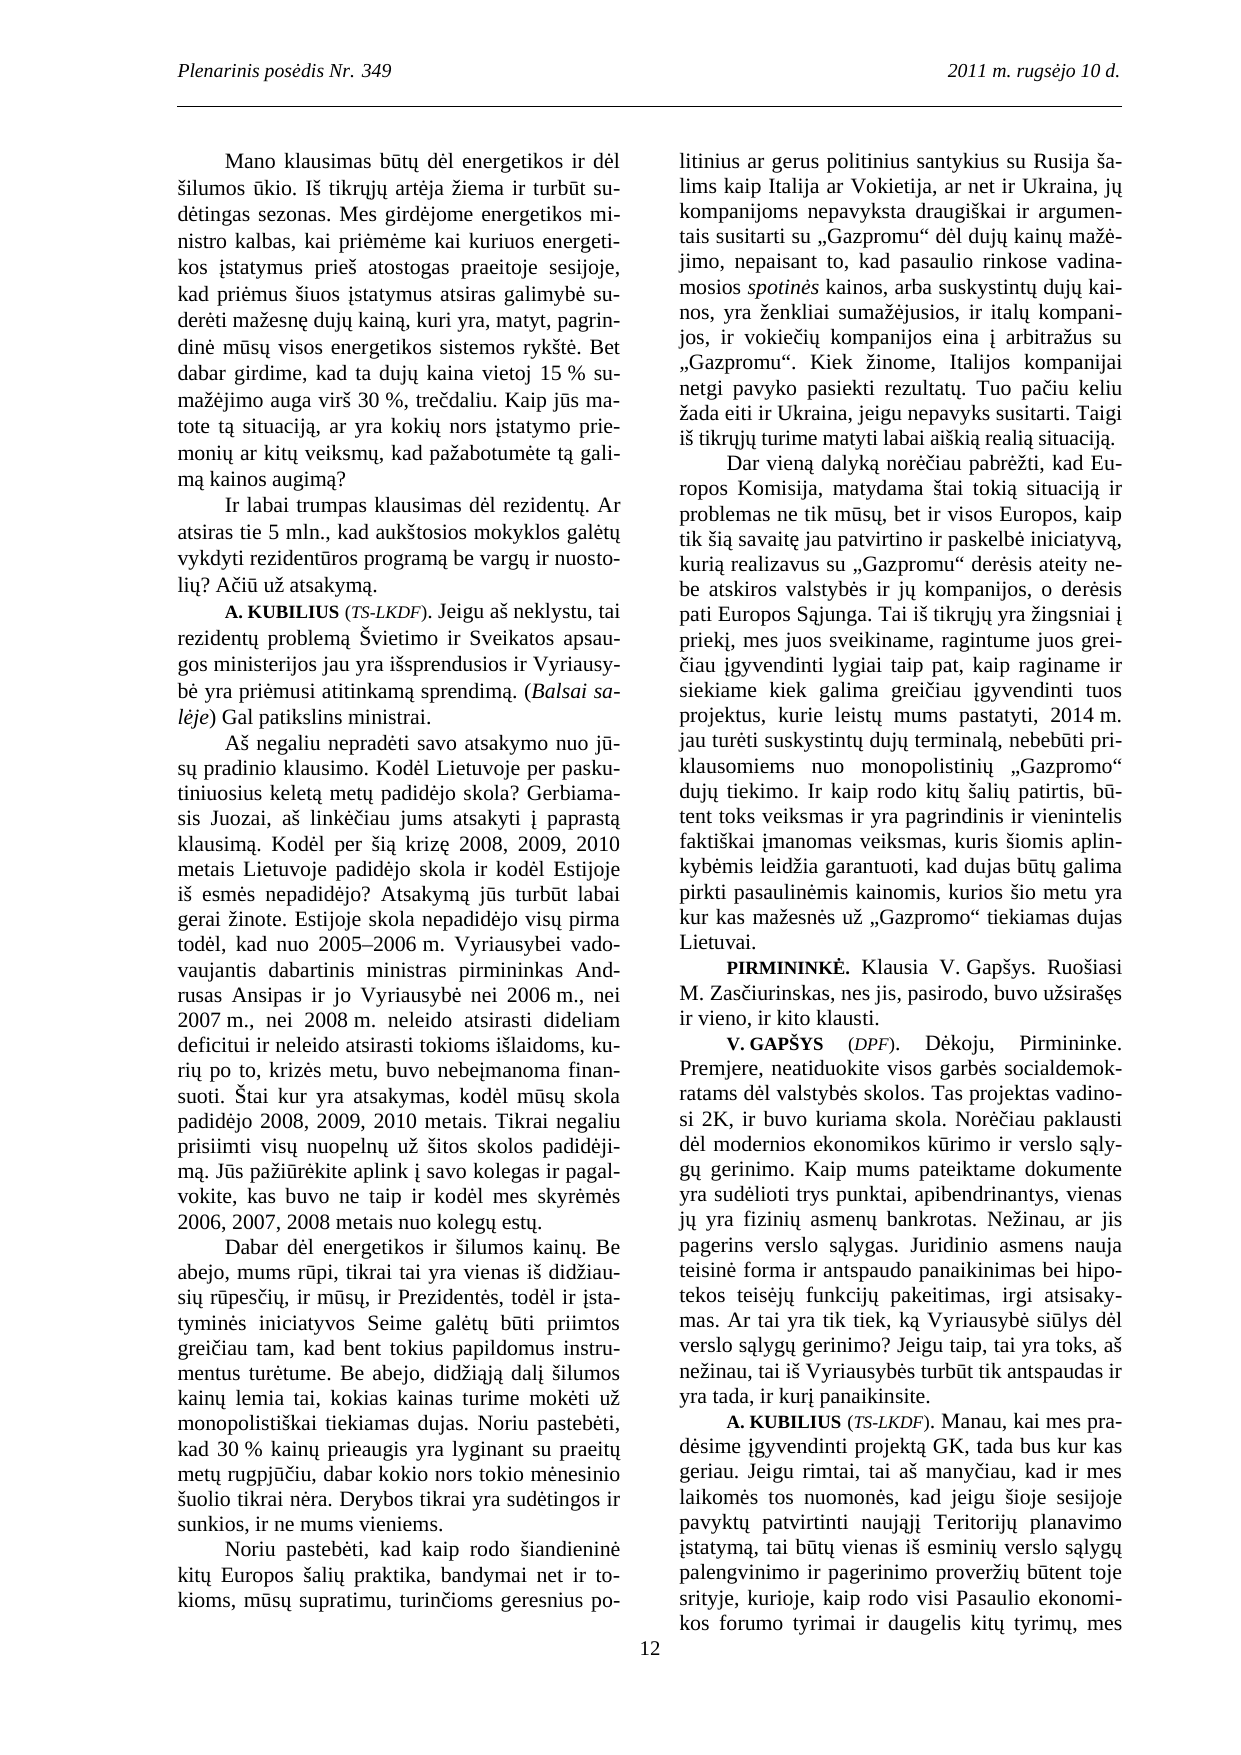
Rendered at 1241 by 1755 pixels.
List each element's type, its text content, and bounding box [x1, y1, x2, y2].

text A. KUBILIUS (TS-LKDF). Jei­gu aš ne­klys­tu, tai re­zi­den­tų pro­ble­mą Švie­ti­mo ir Svei­ka­tos ap­sau­gos mi­nis­te­ri­jos jau yra iš­spren­du­sios ir Vy­riau­sy­bė yra pri­ėmu­si ati­tin­ka­mą spren­di­mą. (Bal­sai sa­lė­je) Gal pa­tiks­lins mi­nist­rai. [177, 597, 620, 730]
text No­riu pa­ste­bė­ti, kad kaip ro­do šian­die­ni­nė ki­tų Eu­ro­pos ša­lių prak­ti­ka, ban­dy­mai net ir to­kioms, mū­sų su­pra­ti­mu, tu­rin­čioms ge­res­nius po­ [177, 1536, 620, 1612]
text Ir la­bai trum­pas klau­si­mas dėl re­zi­den­tų. Ar at­si­ras tie 5 mln., kad aukš­to­sios mo­kyk­los ga­lė­tų vyk­dy­ti re­zi­den­tū­ros pro­gra­mą be var­gų ir nuos­to­lių? Ačiū už at­sa­ky­mą. [177, 492, 620, 597]
text Ma­no klau­si­mas bū­tų dėl ener­ge­ti­kos ir dėl ši­lu­mos ūkio. Iš tik­rų­jų ar­tė­ja žie­ma ir tur­būt su­dė­tin­gas se­zo­nas. Mes gir­dė­jo­me ener­ge­ti­kos mi­nist­ro kal­bas, kai pri­ėmė­me kai ku­riuos ener­ge­ti­kos įsta­ty­mus prieš atos­to­gas pra­ei­to­je se­si­jo­je, kad pri­ėmus šiuos įsta­ty­mus at­si­ras ga­li­my­bė su­de­rė­ti ma­žes­nę du­jų kai­ną, ku­ri yra, ma­tyt, pa­grin­di­nė mū­sų vi­sos ener­ge­ti­kos sis­te­mos rykš­tė. Bet da­bar gir­di­me, kad ta du­jų kai­na vie­toj 15 % su­ma­žė­ji­mo au­ga virš 30 %, treč­da­liu. Kaip jūs ma­to­te tą si­tu­a­ci­ją, ar yra ko­kių nors įsta­ty­mo prie­mo­nių ar ki­tų veiks­mų, kad pa­ža­bo­tu­mė­te tą ga­li­mą kai­nos au­gi­mą? [177, 148, 620, 492]
text A. KUBILIUS (TS-LKDF). Ma­nau, kai mes pra­dė­si­me įgy­ven­din­ti pro­jek­tą GK, ta­da bus kur kas ge­riau. Jei­gu rim­tai, tai aš ma­ny­čiau, kad ir mes lai­ko­mės tos nuo­mo­nės, kad jei­gu šio­je se­si­jo­je pa­vyk­tų pa­tvir­tin­ti nau­ją­jį Te­ri­to­ri­jų pla­na­vi­mo įsta­ty­mą, tai bū­tų vie­nas iš es­mi­nių ver­slo są­ly­gų pa­leng­vi­ni­mo ir pa­ge­ri­ni­mo pro­ver­žių bū­tent to­je sri­ty­je, ku­rio­je, kaip ro­do vi­si Pa­sau­lio eko­no­mi­kos fo­ru­mo ty­ri­mai ir dau­ge­lis ki­tų ty­ri­mų, mes [679, 1408, 1122, 1635]
text PIRMININKĖ. Klau­sia V. Gap­šys. Ruo­šia­si M. Zas­čiu­rins­kas, nes jis, pa­si­ro­do, bu­vo už­si­ra­šęs ir vie­no, ir ki­to klaus­ti. [679, 954, 1122, 1030]
text Da­bar dėl ener­ge­ti­kos ir ši­lu­mos kai­nų. Be abe­jo, mums rū­pi, tik­rai tai yra vie­nas iš di­džiau­sių rū­pes­čių, ir mū­sų, ir Pre­zi­den­tės, to­dėl ir įsta­ty­mi­nės ini­cia­ty­vos Sei­me ga­lė­tų bū­ti pri­im­tos grei­čiau tam, kad bent to­kius pa­pil­do­mus in­stru­men­tus tu­rė­tu­me. Be abe­jo, di­dži­ą­ją da­lį ši­lu­mos kai­nų le­mia tai, ko­kias kai­nas tu­ri­me mo­kė­ti už mo­no­po­lis­tiš­kai tie­kia­mas du­jas. No­riu pa­ste­bė­ti, kad 30 % kai­nų prie­au­gis yra ly­gi­nant su pra­ei­tų me­tų rug­pjū­čiu, da­bar ko­kio nors to­kio mė­ne­si­nio šuo­lio tik­rai nė­ra. De­ry­bos tik­rai yra su­dė­tin­gos ir sun­kios, ir ne mums vie­niems. [177, 1234, 620, 1536]
text Dar vie­ną da­ly­ką no­rė­čiau pa­brėž­ti, kad Eu­ro­pos Ko­mi­si­ja, ma­ty­da­ma štai to­kią si­tu­a­ci­ją ir pro­ble­mas ne tik mū­sų, bet ir vi­sos Eu­ro­pos, kaip tik šią sa­vai­tę jau pa­tvir­ti­no ir pa­skel­bė ini­cia­ty­vą, ku­rią re­a­li­za­vus su „Gaz­pro­mu“ de­rė­sis at­ei­ty ne­be at­ski­ros vals­ty­bės ir jų kom­pa­ni­jos, o de­rė­sis pa­ti Eu­ro­pos Są­jun­ga. Tai iš tik­rų­jų yra žings­niai į prie­kį, mes juos svei­ki­na­me, ra­gin­tu­me juos grei­čiau įgy­ven­din­ti ly­giai taip pat, kaip ra­gi­na­me ir sie­kia­me kiek ga­li­ma grei­čiau įgy­ven­din­ti tuos pro­jek­tus, ku­rie leis­tų mums pa­sta­ty­ti, 2014 m. jau tu­rė­ti su­skys­tin­tų du­jų ter­mi­na­lą, ne­be­bū­ti pri­klau­so­miems nuo mo­no­po­lis­ti­nių „Gaz­pro­mo“ du­jų tie­ki­mo. Ir kaip ro­do ki­tų ša­lių pa­tir­tis, bū­tent toks veiks­mas ir yra pa­grin­di­nis ir vie­nin­te­lis fak­tiš­kai įma­no­mas veiks­mas, ku­ris šio­mis ap­lin­ky­bė­mis lei­džia ga­ran­tuo­ti, kad du­jas bū­tų ga­li­ma pirk­ti pa­sau­li­nė­mis kai­no­mis, ku­rios šio me­tu yra kur kas ma­žes­nės už „Gaz­pro­mo“ tie­kia­mas du­jas Lie­tu­vai. [679, 450, 1122, 954]
text V. GAPŠYS (DPF). Dė­ko­ju, Pir­mi­nin­ke. Prem­je­re, ne­ati­duo­ki­te vi­sos gar­bės so­cial­de­mok­ra­tams dėl vals­ty­bės sko­los. Tas pro­jek­tas va­di­no­si 2K, ir bu­vo ku­ria­ma sko­la. No­rė­čiau pa­klaus­ti dėl mo­der­nios eko­no­mi­kos kū­ri­mo ir ver­slo są­ly­gų ge­ri­ni­mo. Kaip mums pa­teik­ta­me do­ku­men­te yra su­dė­lio­ti trys punk­tai, api­ben­dri­nan­tys, vie­nas jų yra fi­zi­nių as­me­nų ban­kro­tas. Ne­ži­nau, ar jis pa­ge­rins ver­slo są­ly­gas. Ju­ri­di­nio as­mens nau­ja tei­si­nė for­ma ir ant­spau­do pa­nai­ki­ni­mas bei hi­po­te­kos tei­sė­jų funk­ci­jų pa­kei­ti­mas, ir­gi at­si­sa­ky­mas. Ar tai yra tik tiek, ką Vy­riau­sy­bė siū­lys dėl ver­slo są­ly­gų ge­ri­ni­mo? Jei­gu taip, tai yra toks, aš ne­ži­nau, tai iš Vy­riau­sy­bės tur­būt tik ant­spau­das ir yra ta­da, ir ku­rį pa­nai­kin­si­te. [679, 1030, 1122, 1408]
text li­ti­nius ar ge­rus po­li­ti­nius san­ty­kius su Ru­si­ja ša­lims kaip Ita­li­ja ar Vo­kie­ti­ja, ar net ir Uk­rai­na, jų kom­pa­ni­joms ne­pa­vyks­ta drau­giš­kai ir ar­gu­men­tais su­si­tar­ti su „Gaz­pro­mu“ dėl du­jų kai­nų ma­žė­ji­mo, ne­pai­sant to, kad pa­sau­lio rin­ko­se va­di­na­mo­sios spo­ti­nės kai­nos, ar­ba su­skys­tin­tų du­jų kai­nos, yra žen­kliai su­ma­žė­ju­sios, ir ita­lų kom­pa­ni­jos, ir vo­kie­čių kom­pa­ni­jos ei­na į ar­bit­ra­žus su „Gaz­pro­mu“. Kiek ži­no­me, Ita­li­jos kom­pa­ni­jai net­gi pa­vy­ko pa­siek­ti re­zul­ta­tų. Tuo pa­čiu ke­liu ža­da ei­ti ir Uk­rai­na, jei­gu ne­pa­vyks su­si­tar­ti. Tai­gi iš tik­rų­jų tu­ri­me ma­ty­ti la­bai aiš­kią re­a­lią si­tu­a­ci­ją. [679, 148, 1122, 450]
text Aš ne­ga­liu ne­pra­dė­ti sa­vo at­sa­ky­mo nuo jū­sų pra­di­nio klau­si­mo. Ko­dėl Lie­tu­vo­je per pas­ku­ti­niuo­sius ke­le­tą me­tų pa­di­dė­jo sko­la? Ger­bia­ma­sis Juo­zai, aš lin­kė­čiau jums at­sa­ky­ti į pa­pras­tą klau­si­mą. Ko­dėl per šią kri­zę 2008, 2009, 2010 me­tais Lie­tu­vo­je pa­di­dė­jo sko­la ir ko­dėl Es­ti­jo­je iš es­mės ne­pa­di­dė­jo? At­sa­ky­mą jūs tur­būt la­bai ge­rai ži­no­te. Es­ti­jo­je sko­la ne­pa­di­dė­jo vi­sų pir­ma to­dėl, kad nuo 2005–2006 m. Vy­riau­sy­bei va­do­vau­jan­tis da­bar­ti­nis mi­nist­ras pir­mi­nin­kas An­d­rusas An­si­pas ir jo Vy­riau­sy­bė nei 2006 m., nei 2007 m., nei 2008 m. ne­lei­do at­si­ras­ti di­de­liam de­fi­ci­tui ir ne­lei­do at­si­ras­ti to­kioms iš­lai­doms, ku­rių po to, kri­zės me­tu, bu­vo ne­be­įma­no­ma fi­nan­suo­ti. Štai kur yra at­sa­ky­mas, ko­dėl mū­sų sko­la pa­di­dė­jo 2008, 2009, 2010 me­tais. Tik­rai ne­ga­liu pri­si­im­ti vi­sų nuo­pel­nų už ši­tos sko­los pa­di­dė­ji­mą. Jūs pa­žiū­rė­ki­te ap­link į sa­vo ko­le­gas ir pa­gal­vo­ki­te, kas bu­vo ne taip ir ko­dėl mes sky­rė­mės 2006, 2007, 2008 me­tais nuo ko­le­gų es­tų. [177, 730, 620, 1234]
